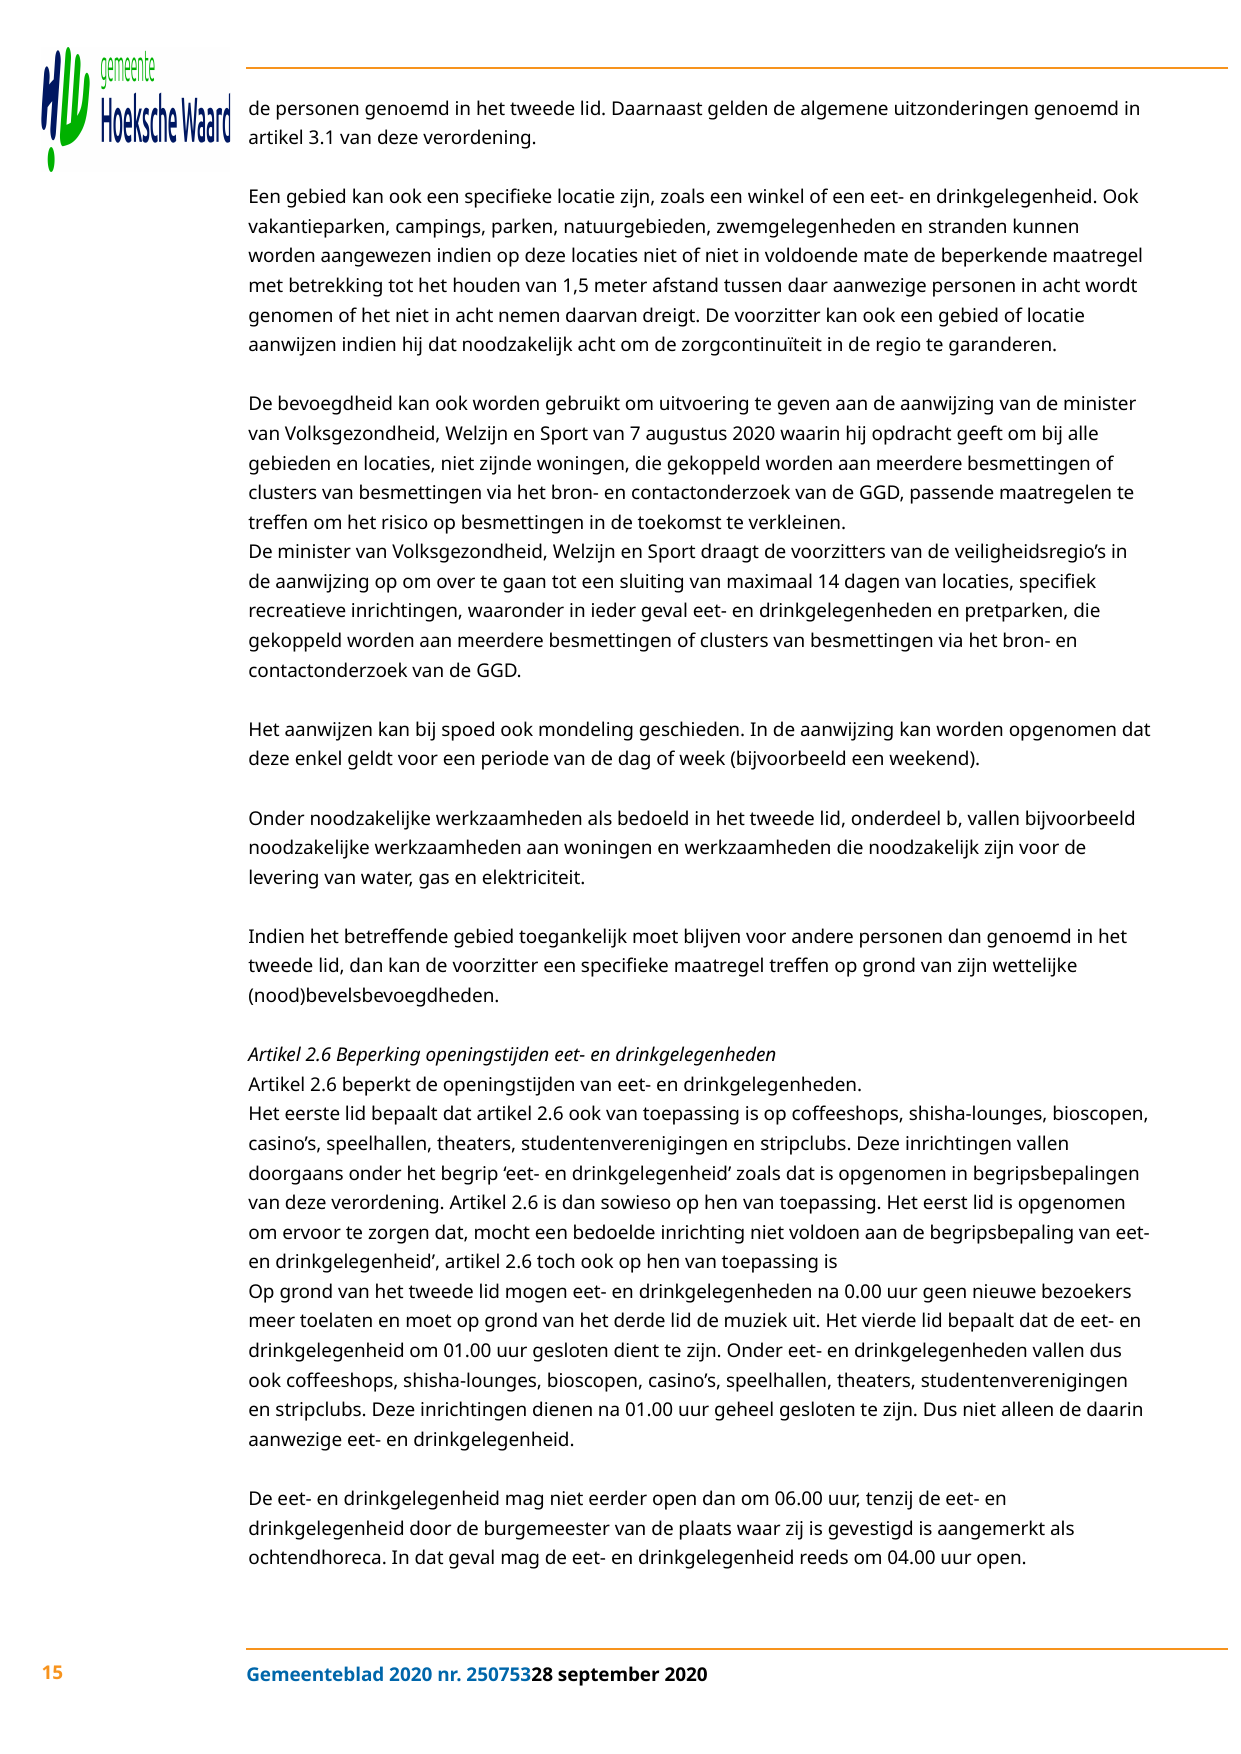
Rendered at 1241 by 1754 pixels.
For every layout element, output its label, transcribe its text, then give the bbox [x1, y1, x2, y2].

text Artikel 2.6 beperkt de openingstijden van eet- en drinkgelegenheden. [248, 1071, 1152, 1097]
text Artikel 2.6 Beperking openingstijden eet- en drinkgelegenheden [248, 1041, 1152, 1067]
text de personen genoemd in het tweede lid. Daarnaast gelden de algemene uitzonderingen genoemd in artikel 3.1 van deze verordening. [248, 95, 1152, 150]
text Indien het betreffende gebied toegankelijk moet blijven voor andere personen dan genoemd in het tweede lid, dan kan de voorzitter een specifieke maatregel treffen op grond van zijn wettelijke (nood)bevelsbevoegdheden. [248, 923, 1152, 1008]
text De minister van Volksgezondheid, Welzijn en Sport draagt de voorzitters van de veiligheidsregio’s in de aanwijzing op om over te gaan tot een sluiting van maximaal 14 dagen van locaties, specifiek recreatieve inrichtingen, waaronder in ieder geval eet- en drinkgelegenheden en pretparken, die gekoppeld worden aan meerdere besmettingen of clusters van besmettingen via het bron- en contactonderzoek van de GGD. [248, 538, 1152, 683]
text Op grond van het tweede lid mogen eet- en drinkgelegenheden na 0.00 uur geen nieuwe bezoekers meer toelaten en moet op grond van het derde lid de muziek uit. Het vierde lid bepaalt dat de eet- en drinkgelegenheid om 01.00 uur gesloten dient te zijn. Onder eet- en drinkgelegenheden vallen dus ook coffeeshops, shisha-lounges, bioscopen, casino’s, speelhallen, theaters, studentenverenigingen en stripclubs. Deze inrichtingen dienen na 01.00 uur geheel gesloten te zijn. Dus niet alleen de daarin aanwezige eet- en drinkgelegenheid. [248, 1278, 1152, 1452]
picture [41, 47, 231, 172]
text Een gebied kan ook een specifieke locatie zijn, zoals een winkel of een eet- en drinkgelegenheid. Ook vakantieparken, campings, parken, natuurgebieden, zwemgelegenheden en stranden kunnen worden aangewezen indien op deze locaties niet of niet in voldoende mate de beperkende maatregel met betrekking tot het houden van 1,5 meter afstand tussen daar aanwezige personen in acht wordt genomen of het niet in acht nemen daarvan dreigt. De voorzitter kan ook een gebied of locatie aanwijzen indien hij dat noodzakelijk acht om de zorgcontinuïteit in de regio te garanderen. [248, 183, 1152, 357]
text Het eerste lid bepaalt dat artikel 2.6 ook van toepassing is op coffeeshops, shisha-lounges, bioscopen, casino’s, speelhallen, theaters, studentenverenigingen en stripclubs. Deze inrichtingen vallen doorgaans onder het begrip ‘eet- en drinkgelegenheid’ zoals dat is opgenomen in begripsbepalingen van deze verordening. Artikel 2.6 is dan sowieso op hen van toepassing. Het eerst lid is opgenomen om ervoor te zorgen dat, mocht een bedoelde inrichting niet voldoen aan de begripsbepaling van eet- en drinkgelegenheid’, artikel 2.6 toch ook op hen van toepassing is [248, 1101, 1152, 1274]
text Het aanwijzen kan bij spoed ook mondeling geschieden. In de aanwijzing kan worden opgenomen dat deze enkel geldt voor een periode van de dag of week (bijvoorbeeld een weekend). [248, 716, 1152, 771]
text De eet- en drinkgelegenheid mag niet eerder open dan om 06.00 uur, tenzij de eet- en drinkgelegenheid door de burgemeester van de plaats waar zij is gevestigd is aangemerkt als ochtendhoreca. In dat geval mag de eet- en drinkgelegenheid reeds om 04.00 uur open. [248, 1485, 1152, 1570]
text De bevoegdheid kan ook worden gebruikt om uitvoering te geven aan de aanwijzing van de minister van Volksgezondheid, Welzijn en Sport van 7 augustus 2020 waarin hij opdracht geeft om bij alle gebieden en locaties, niet zijnde woningen, die gekoppeld worden aan meerdere besmettingen of clusters van besmettingen via het bron- en contactonderzoek van de GGD, passende maatregelen te treffen om het risico op besmettingen in de toekomst te verkleinen. [248, 391, 1152, 535]
text Onder noodzakelijke werkzaamheden als bedoeld in het tweede lid, onderdeel b, vallen bijvoorbeeld noodzakelijke werkzaamheden aan woningen en werkzaamheden die noodzakelijk zijn voor de levering van water, gas en elektriciteit. [248, 805, 1152, 890]
